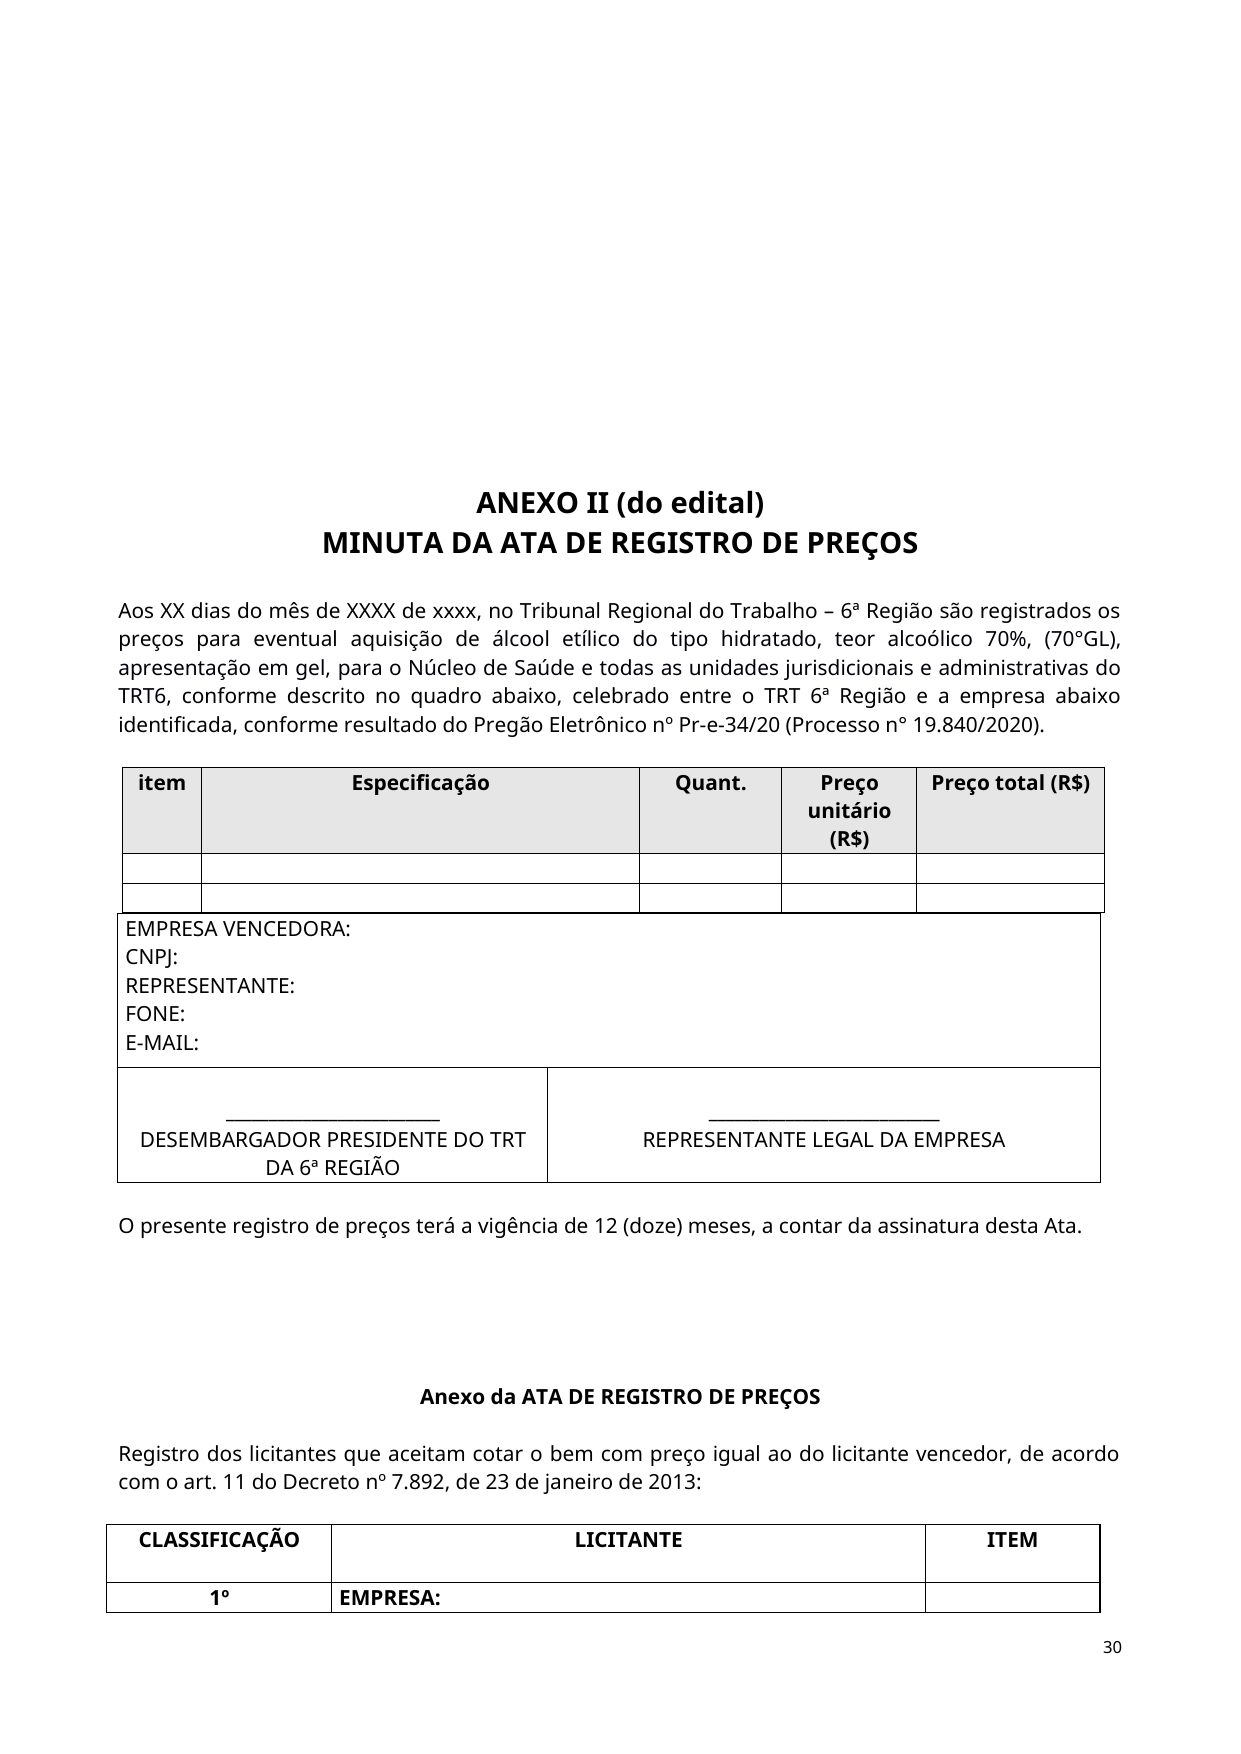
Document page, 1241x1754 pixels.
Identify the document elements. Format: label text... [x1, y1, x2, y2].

table_cell ___________________________ REPRESENTANTE LEGAL DA EMPRESA [548, 1068, 1100, 1182]
table_cell [123, 854, 201, 882]
table_cell [917, 854, 1104, 882]
table_cell 1º [107, 1583, 331, 1612]
table_cell [202, 884, 639, 912]
table_cell [640, 884, 781, 912]
text O presente registro de preços terá a vigência de 12 (doze) meses, a contar da assinatura desta Ata. [118, 1211, 1093, 1240]
table_cell [926, 1583, 1099, 1612]
table_cell [202, 854, 639, 882]
table_header Especificação [202, 768, 639, 853]
text Aos XX dias do mês de XXXX de xxxx, no Tribunal Regional do Trabalho – 6ª Região são registrados os preços para eventual aquisição de álcool etílico do tipo hidratado, teor alcoólico 70%, (70°GL), apresentação em gel, para o Núcleo de Saúde e todas as unidades jurisdicionais e administrativas do TRT6, conforme descrito no quadro abaixo, celebrado entre o TRT 6ª Região e a empresa abaixo identificada, conforme resultado do Pregão Eletrônico nº Pr-e-34/20 (Processo n° 19.840/2020). [118, 596, 1122, 738]
table_header Preço total (R$) [917, 768, 1104, 853]
table_header LICITANTE [332, 1525, 925, 1582]
table_header EMPRESA VENCEDORA: CNPJ: REPRESENTANTE: FONE: E-MAIL: [118, 914, 1100, 1067]
table_cell [782, 884, 916, 912]
table_header Quant. [640, 768, 781, 853]
table_header CLASSIFICAÇÃO [107, 1525, 331, 1582]
text ANEXO II (do edital) [118, 483, 1122, 522]
table_cell _________________________ DESEMBARGADOR PRESIDENTE DO TRT DA 6ª REGIÃO [118, 1068, 547, 1182]
table_header item [123, 768, 201, 853]
text MINUTA DA ATA DE REGISTRO DE PREÇOS [118, 522, 1122, 562]
table_cell [123, 884, 201, 912]
table_cell [640, 854, 781, 882]
table_header ITEM [926, 1525, 1099, 1582]
table_header Preço unitário (R$) [782, 768, 916, 853]
table_cell [782, 854, 916, 882]
table_cell [917, 884, 1104, 912]
text Registro dos licitantes que aceitam cotar o bem com preço igual ao do licitante vencedor, de acordo com o art. 11 do Decreto nº 7.892, de 23 de janeiro de 2013: [118, 1439, 1122, 1496]
table_cell EMPRESA: [332, 1583, 925, 1612]
text Anexo da ATA DE REGISTRO DE PREÇOS [118, 1382, 1122, 1411]
